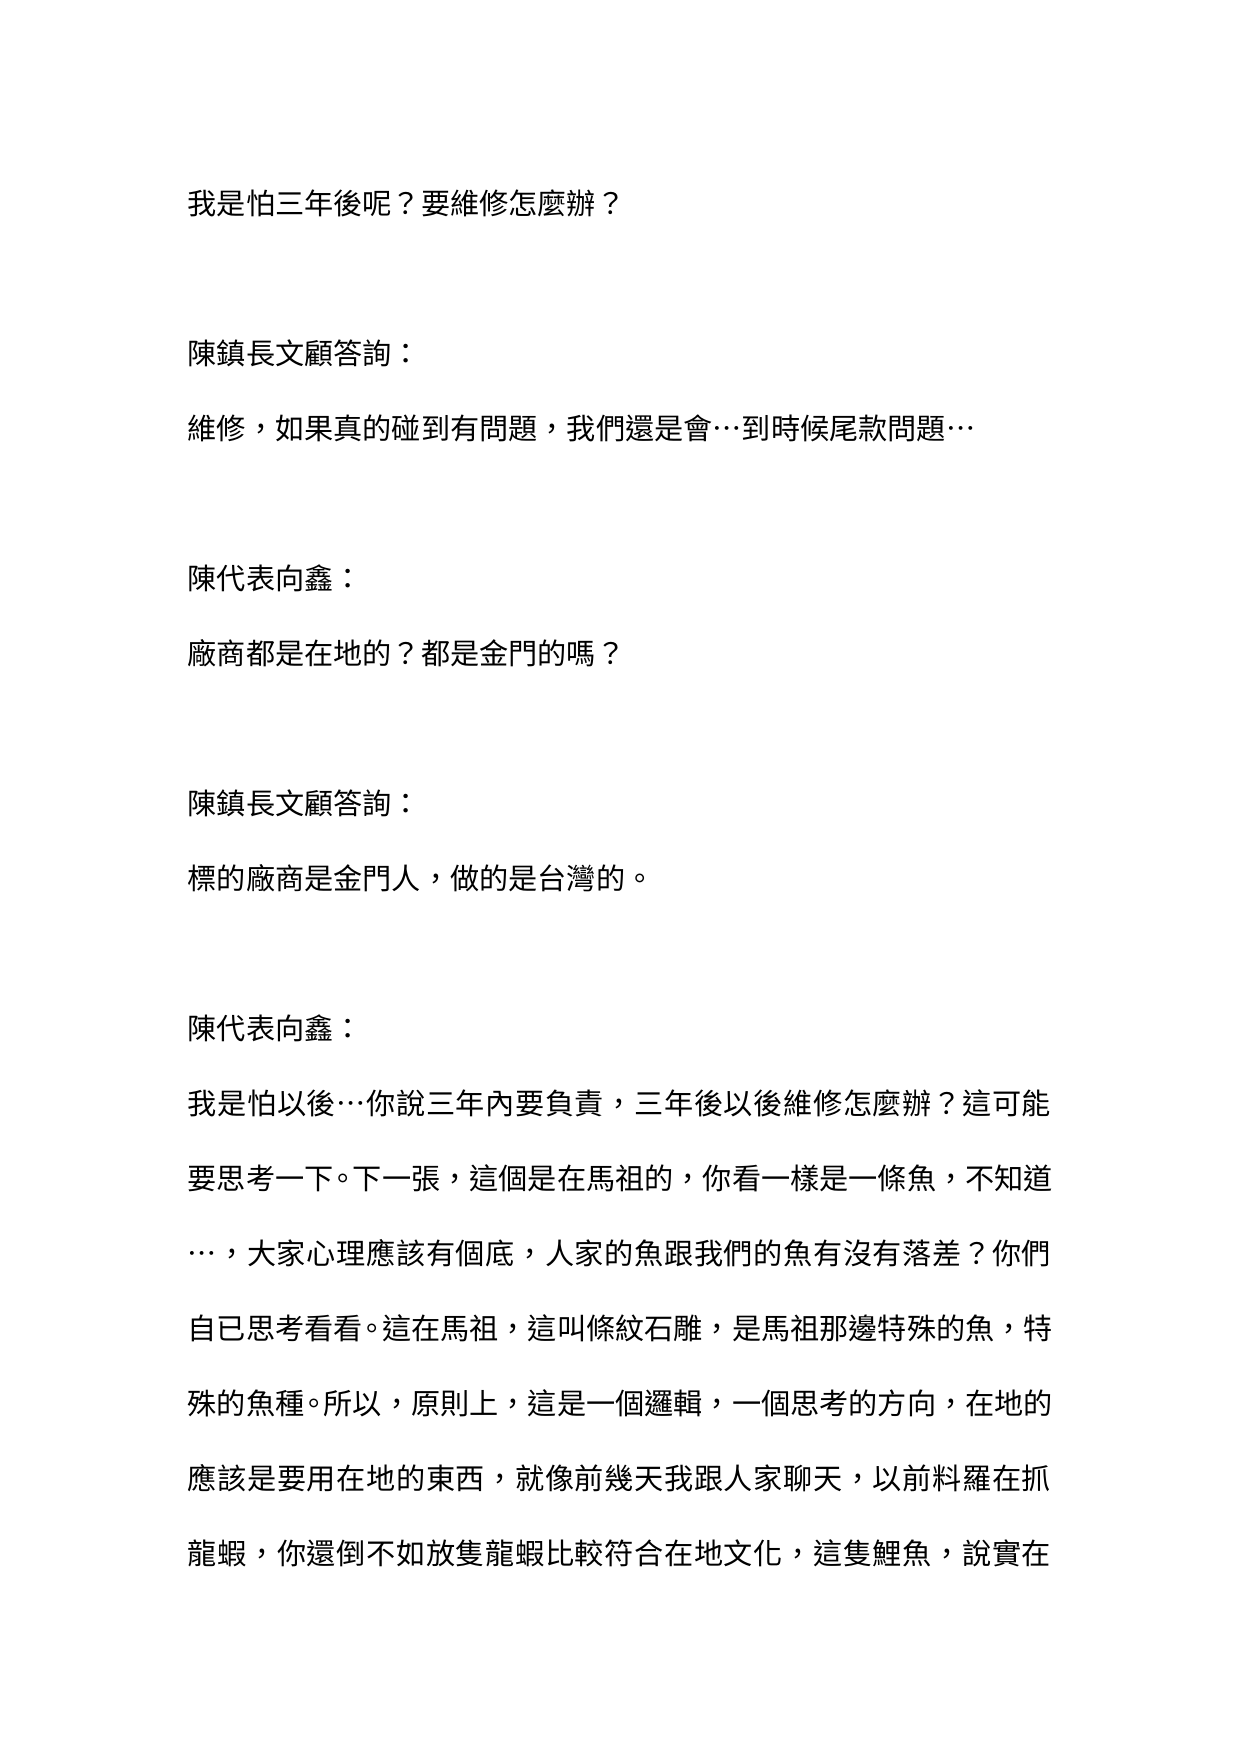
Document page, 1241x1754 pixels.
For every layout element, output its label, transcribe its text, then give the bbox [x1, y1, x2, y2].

text 標的廠商是金門人，做的是台灣的。 [187, 839, 1053, 914]
text 陳鎮長文顧答詢： [187, 314, 1053, 389]
text 廠商都是在地的？都是金門的嗎？ [187, 614, 1053, 689]
text 陳鎮長文顧答詢： [187, 764, 1053, 839]
text 陳代表向鑫： [187, 539, 1053, 614]
text 陳代表向鑫： [187, 989, 1053, 1064]
text 我是怕以後…你說三年內要負責，三年後以後維修怎麼辦？這可能要思考一下。下一張，這個是在馬祖的，你看一樣是一條魚，不知道…，大家心理應該有個底，人家的魚跟我們的魚有沒有落差？你們自已思考看看。這在馬祖，這叫條紋石雕，是馬祖那邊特殊的魚，特殊的魚種。所以，原則上，這是一個邏輯，一個思考的方向，在地的應該是要用在地的東西，就像前幾天我跟人家聊天，以前料羅在抓龍蝦，你還倒不如放隻龍蝦比較符合在地文化，這隻鯉魚，說實在 [187, 1064, 1053, 1589]
text 維修，如果真的碰到有問題，我們還是會…到時候尾款問題… [187, 389, 1053, 464]
text 我是怕三年後呢？要維修怎麼辦？ [187, 164, 1053, 239]
